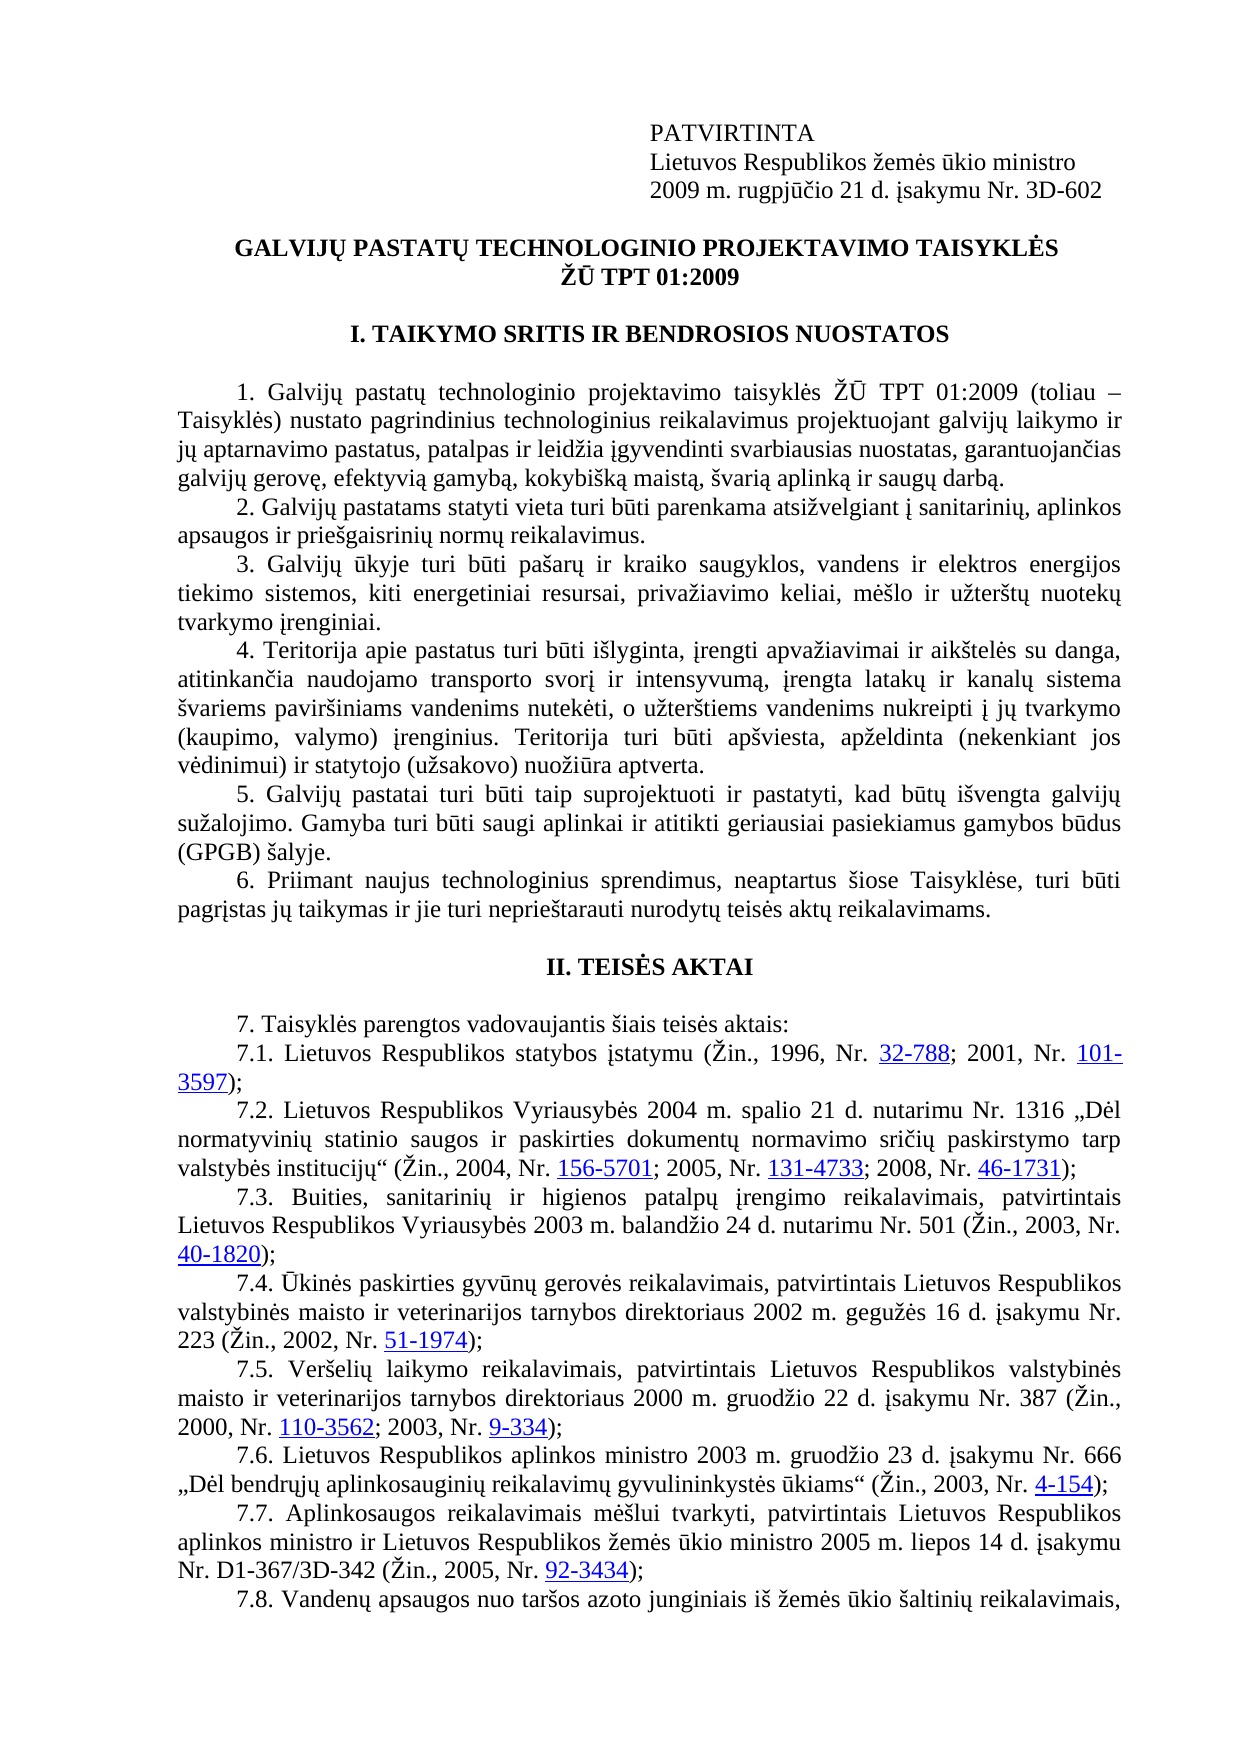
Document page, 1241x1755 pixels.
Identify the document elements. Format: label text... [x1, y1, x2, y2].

text 1. Galvijų pastatų technologinio projektavimo taisyklės ŽŪ TPT 01:2009 (toliau – Taisyklės) nustato pagrindinius technologinius reikalavimus projektuojant galvijų laikymo ir jų aptarnavimo pastatus, patalpas ir leidžia įgyvendinti svarbiausias nuostatas, garantuojančias galvijų gerovę, efektyvią gamybą, kokybišką maistą, švarią aplinką ir saugų darbą. [177, 377, 1122, 492]
text ŽŪ TPT 01:2009 [177, 262, 1122, 291]
text 7.3. Buities, sanitarinių ir higienos patalpų įrengimo reikalavimais, patvirtintais Lietuvos Respublikos Vyriausybės 2003 m. balandžio 24 d. nutarimu Nr. 501 (Žin., 2003, Nr. 40-1820); [177, 1182, 1122, 1268]
text 6. Priimant naujus technologinius sprendimus, neaptartus šiose Taisyklėse, turi būti pagrįstas jų taikymas ir jie turi neprieštarauti nurodytų teisės aktų reikalavimams. [177, 866, 1122, 923]
text 7.8. Vandenų apsaugos nuo taršos azoto junginiais iš žemės ūkio šaltinių reikalavimais, [177, 1584, 1122, 1613]
text I. TAIKYMO SRITIS IR BENDROSIOS NUOSTATOS [177, 319, 1122, 348]
text Lietuvos Respublikos žemės ūkio ministro [649, 147, 1122, 176]
text 3. Galvijų ūkyje turi būti pašarų ir kraiko saugyklos, vandens ir elektros energijos tiekimo sistemos, kiti energetiniai resursai, privažiavimo keliai, mėšlo ir užterštų nuotekų tvarkymo įrenginiai. [177, 549, 1122, 636]
text 7.5. Veršelių laikymo reikalavimais, patvirtintais Lietuvos Respublikos valstybinės maisto ir veterinarijos tarnybos direktoriaus 2000 m. gruodžio 22 d. įsakymu Nr. 387 (Žin., 2000, Nr. 110-3562; 2003, Nr. 9-334); [177, 1354, 1122, 1441]
text PATVIRTINTA [649, 118, 1122, 147]
text 7.2. Lietuvos Respublikos Vyriausybės 2004 m. spalio 21 d. nutarimu Nr. 1316 „Dėl normatyvinių statinio saugos ir paskirties dokumentų normavimo sričių paskirstymo tarp valstybės institucijų“ (Žin., 2004, Nr. 156-5701; 2005, Nr. 131-4733; 2008, Nr. 46-1731); [177, 1096, 1122, 1182]
text GALVIJŲ PASTATŲ TECHNOLOGINIO PROJEKTAVIMO TAISYKLĖS [177, 233, 1122, 262]
text 5. Galvijų pastatai turi būti taip suprojektuoti ir pastatyti, kad būtų išvengta galvijų sužalojimo. Gamyba turi būti saugi aplinkai ir atitikti geriausiai pasiekiamus gamybos būdus (GPGB) šalyje. [177, 779, 1122, 866]
text 2. Galvijų pastatams statyti vieta turi būti parenkama atsižvelgiant į sanitarinių, aplinkos apsaugos ir priešgaisrinių normų reikalavimus. [177, 492, 1122, 549]
text 4. Teritorija apie pastatus turi būti išlyginta, įrengti apvažiavimai ir aikštelės su danga, atitinkančia naudojamo transporto svorį ir intensyvumą, įrengta latakų ir kanalų sistema švariems paviršiniams vandenims nutekėti, o užterštiems vandenims nukreipti į jų tvarkymo (kaupimo, valymo) įrenginius. Teritorija turi būti apšviesta, apželdinta (nekenkiant jos vėdinimui) ir statytojo (užsakovo) nuožiūra aptverta. [177, 636, 1122, 779]
text II. TEISĖS AKTAI [177, 952, 1122, 981]
text 7.4. Ūkinės paskirties gyvūnų gerovės reikalavimais, patvirtintais Lietuvos Respublikos valstybinės maisto ir veterinarijos tarnybos direktoriaus 2002 m. gegužės 16 d. įsakymu Nr. 223 (Žin., 2002, Nr. 51-1974); [177, 1268, 1122, 1354]
text 7. Taisyklės parengtos vadovaujantis šiais teisės aktais: [177, 1009, 1122, 1038]
text 7.6. Lietuvos Respublikos aplinkos ministro 2003 m. gruodžio 23 d. įsakymu Nr. 666 „Dėl bendrųjų aplinkosauginių reikalavimų gyvulininkystės ūkiams“ (Žin., 2003, Nr. 4-154); [177, 1441, 1122, 1498]
text 7.7. Aplinkosaugos reikalavimais mėšlui tvarkyti, patvirtintais Lietuvos Respublikos aplinkos ministro ir Lietuvos Respublikos žemės ūkio ministro 2005 m. liepos 14 d. įsakymu Nr. D1-367/3D-342 (Žin., 2005, Nr. 92-3434); [177, 1498, 1122, 1584]
text 2009 m. rugpjūčio 21 d. įsakymu Nr. 3D-602 [649, 176, 1122, 204]
text 7.1. Lietuvos Respublikos statybos įstatymu (Žin., 1996, Nr. 32-788; 2001, Nr. 101-3597); [177, 1038, 1122, 1096]
